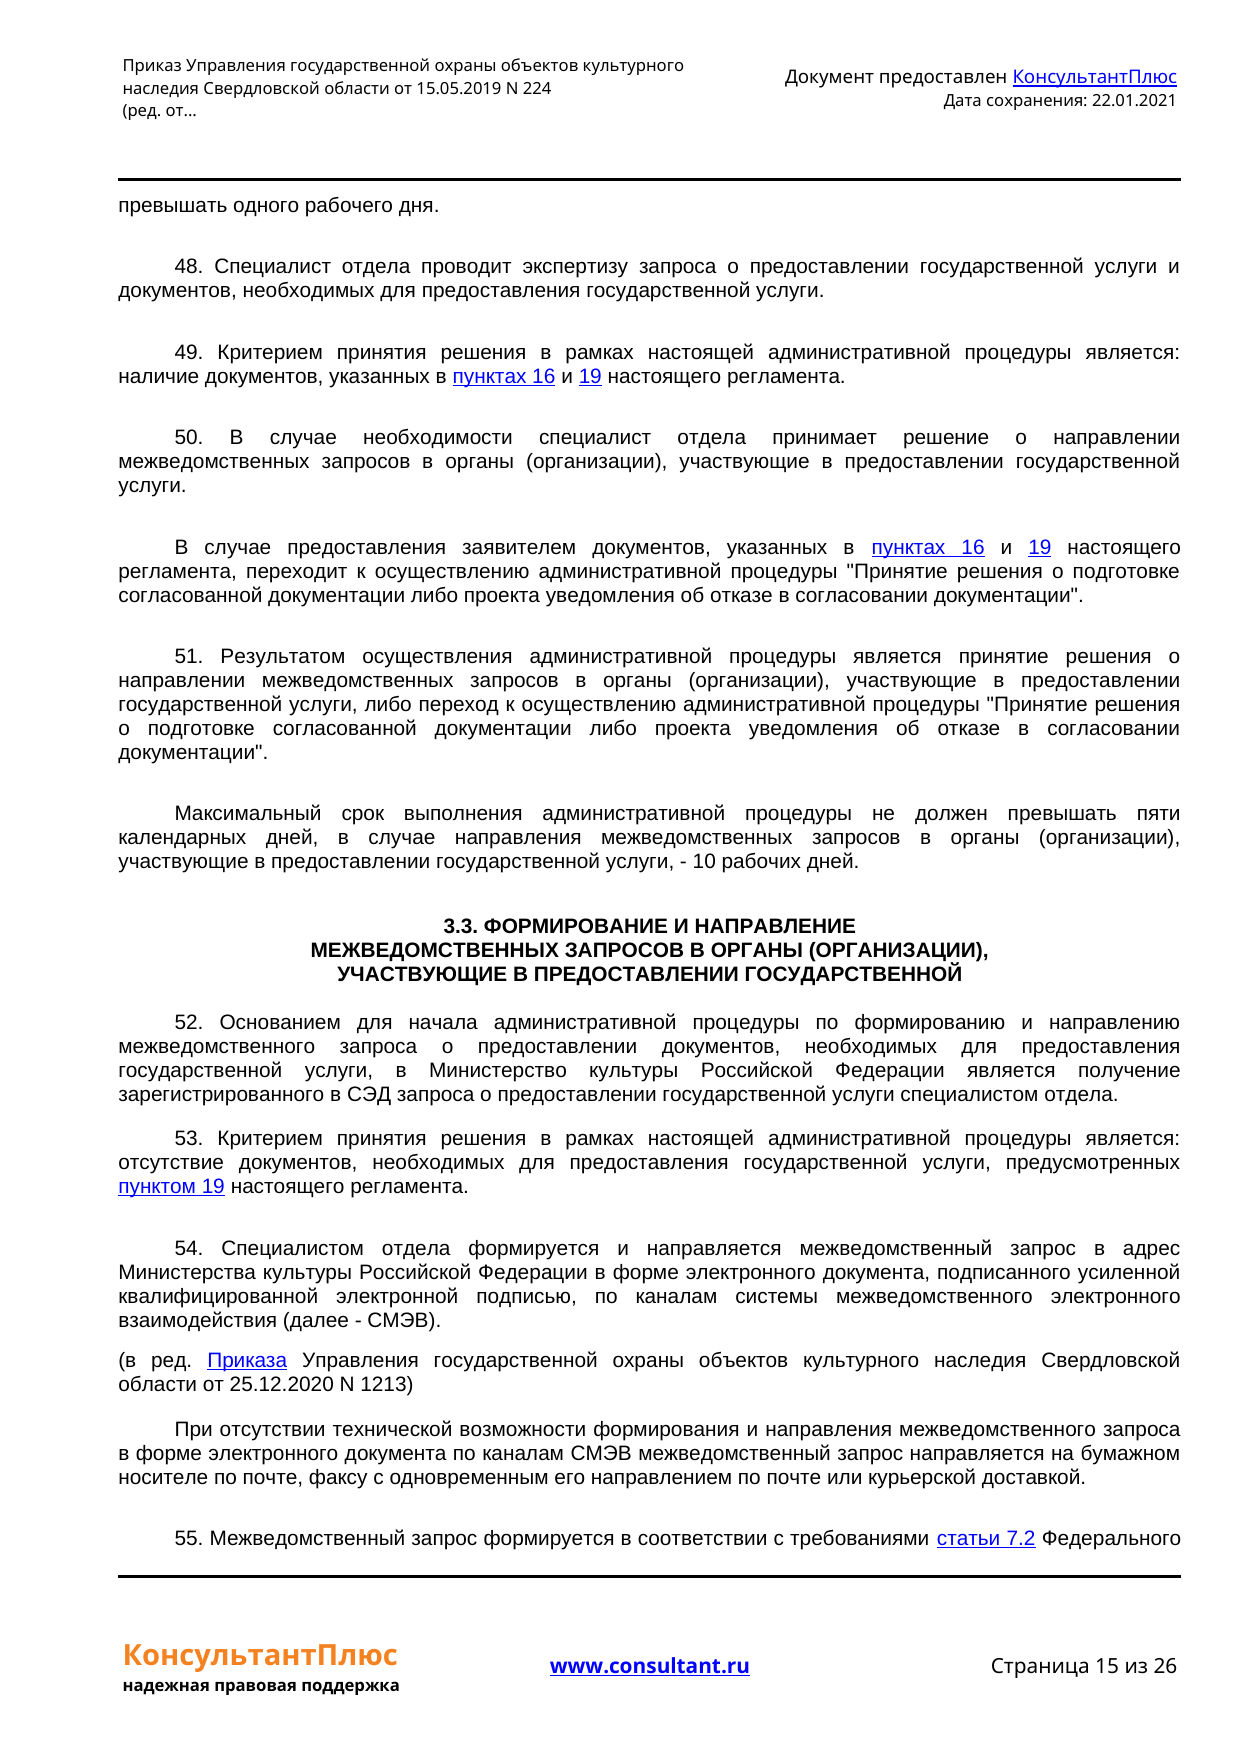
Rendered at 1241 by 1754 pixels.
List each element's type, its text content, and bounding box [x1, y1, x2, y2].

text 54. Специалистом отдела формируется и направляется межведомственный запрос в адрес Министерства культуры Российской Федерации в форме электронного документа, подписанного усиленной квалифицированной электронной подписью, по каналам системы межведомственного электронного взаимодействия (далее - СМЭВ). [118, 1236, 1181, 1331]
title УЧАСТВУЮЩИЕ В ПРЕДОСТАВЛЕНИИ ГОСУДАРСТВЕННОЙ [118, 962, 1181, 986]
text 52. Основанием для начала административной процедуры по формированию и направлению межведомственного запроса о предоставлении документов, необходимых для предоставления государственной услуги, в Министерство культуры Российской Федерации является получение зарегистрированного в СЭД запроса о предоставлении государственной услуги специалистом отдела. [118, 1009, 1181, 1105]
text 53. Критерием принятия решения в рамках настоящей административной процедуры является: отсутствие документов, необходимых для предоставления государственной услуги, предусмотренных пунктом 19 настоящего регламента. [118, 1126, 1181, 1198]
text 48. Специалист отдела проводит экспертизу запроса о предоставлении государственной услуги и документов, необходимых для предоставления государственной услуги. [118, 254, 1181, 302]
text превышать одного рабочего дня. [118, 193, 1181, 217]
text 50. В случае необходимости специалист отдела принимает решение о направлении межведомственных запросов в органы (организации), участвующие в предоставлении государственной услуги. [118, 425, 1181, 497]
text Максимальный срок выполнения административной процедуры не должен превышать пяти календарных дней, в случае направления межведомственных запросов в органы (организации), участвующие в предоставлении государственной услуги, - 10 рабочих дней. [118, 801, 1181, 873]
title 3.3. ФОРМИРОВАНИЕ И НАПРАВЛЕНИЕ [118, 914, 1181, 938]
text 55. Межведомственный запрос формируется в соответствии с требованиями статьи 7.2 Федерального [118, 1526, 1181, 1550]
text При отсутствии технической возможности формирования и направления межведомственного запроса в форме электронного документа по каналам СМЭВ межведомственный запрос направляется на бумажном носителе по почте, факсу с одновременным его направлением по почте или курьерской доставкой. [118, 1417, 1181, 1489]
text 49. Критерием принятия решения в рамках настоящей административной процедуры является: наличие документов, указанных в пунктах 16 и 19 настоящего регламента. [118, 340, 1181, 388]
title МЕЖВЕДОМСТВЕННЫХ ЗАПРОСОВ В ОРГАНЫ (ОРГАНИЗАЦИИ), [118, 938, 1181, 962]
text В случае предоставления заявителем документов, указанных в пунктах 16 и 19 настоящего регламента, переходит к осуществлению административной процедуры "Принятие решения о подготовке согласованной документации либо проекта уведомления об отказе в согласовании документации". [118, 534, 1181, 606]
text 51. Результатом осуществления административной процедуры является принятие решения о направлении межведомственных запросов в органы (организации), участвующие в предоставлении государственной услуги, либо переход к осуществлению административной процедуры "Принятие решения о подготовке согласованной документации либо проекта уведомления об отказе в согласовании документации". [118, 644, 1181, 764]
text (в ред. Приказа Управления государственной охраны объектов культурного наследия Свердловской области от 25.12.2020 N 1213) [118, 1348, 1181, 1396]
